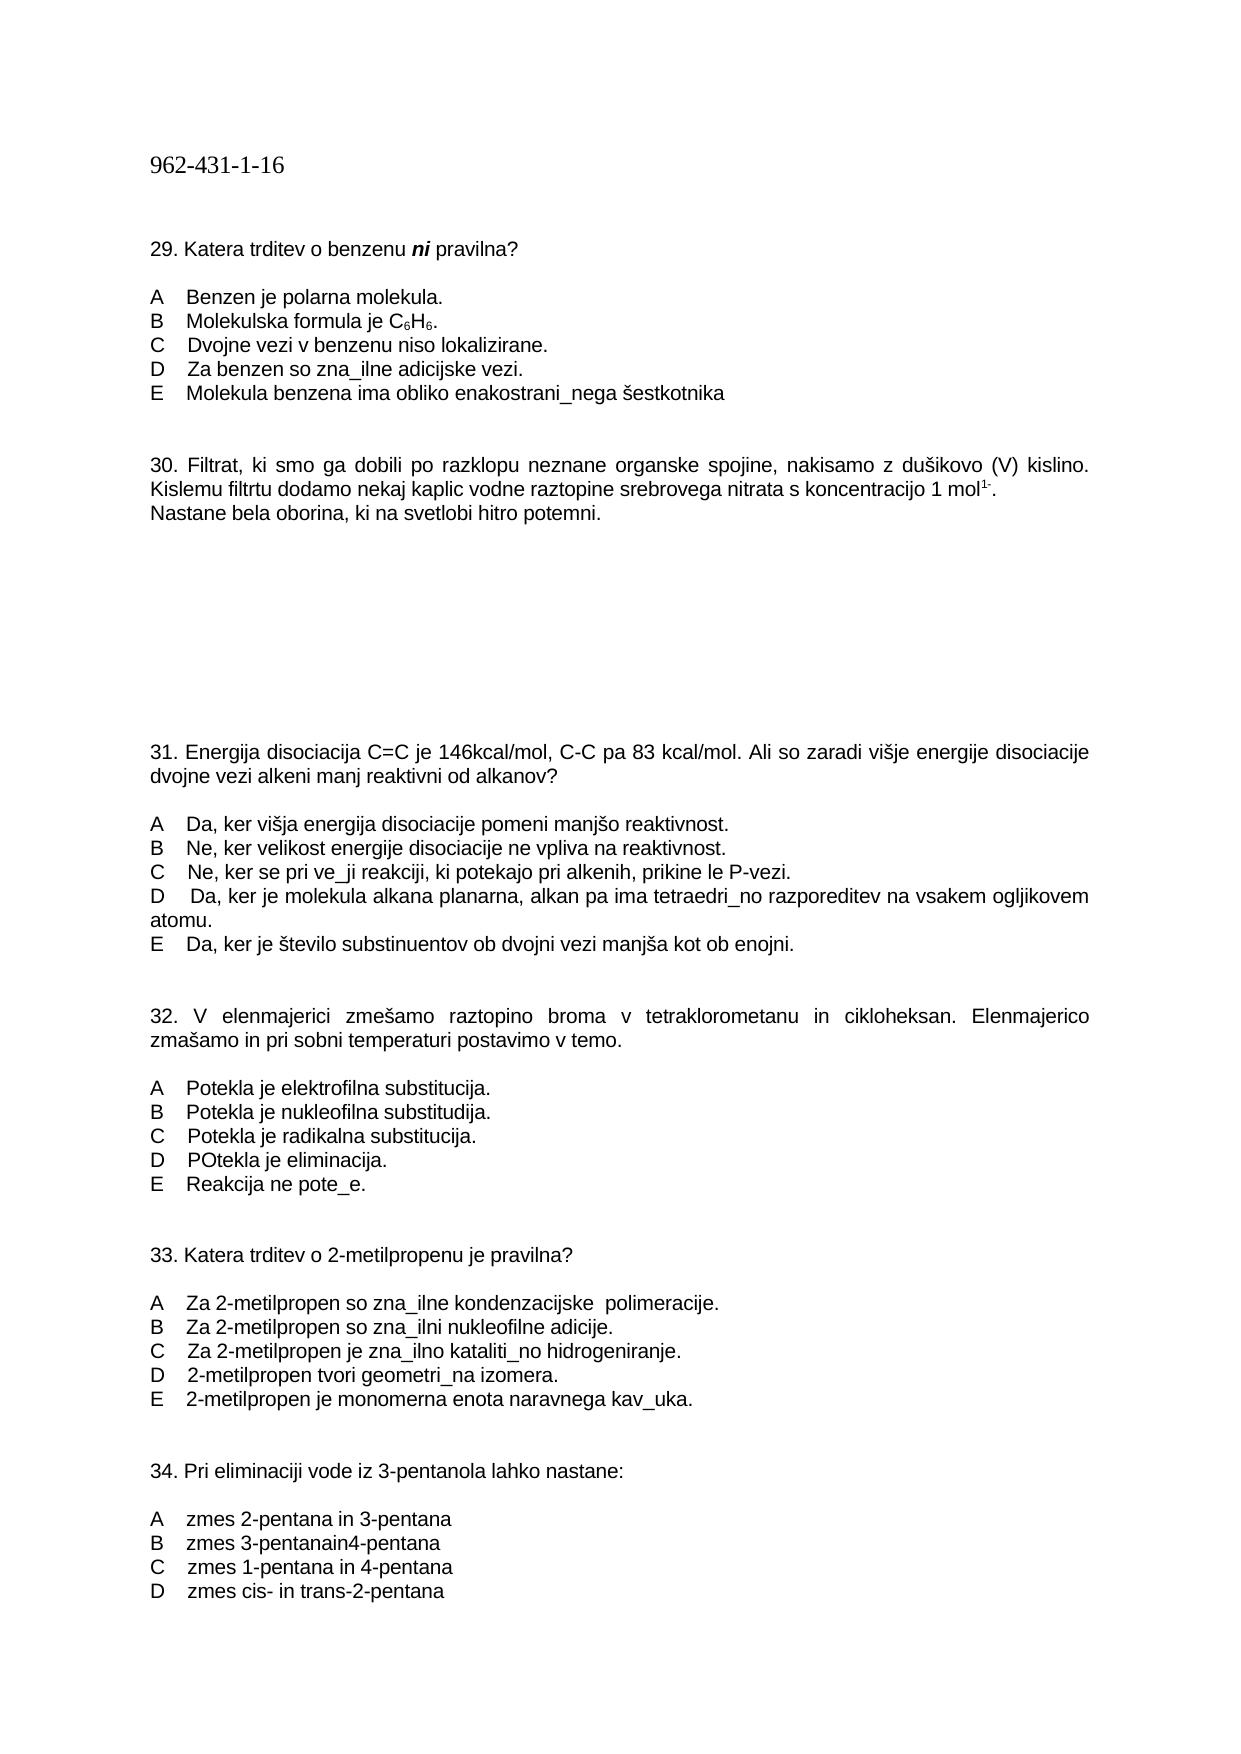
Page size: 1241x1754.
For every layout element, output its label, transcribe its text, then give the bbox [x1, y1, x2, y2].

text 32. V elenmajerici zmešamo raztopino broma v tetraklorometanu in cikloheksan. Elenmajerico zmašamo in pri sobni temperaturi postavimo v temo. [150, 1004, 1090, 1052]
text Nastane bela oborina, ki na svetlobi hitro potemni. [150, 501, 1090, 524]
text C Za 2-metilpropen je zna_ilno kataliti_no hidrogeniranje. [150, 1339, 1090, 1363]
text D Da, ker je molekula alkana planarna, alkan pa ima tetraedri_no razporeditev na vsakem ogljikovem atomu. [150, 884, 1090, 932]
text A zmes 2-pentana in 3-pentana [150, 1507, 1090, 1531]
text A Za 2-metilpropen so zna_ilne kondenzacijske polimeracije. [150, 1291, 1090, 1315]
text B Potekla je nukleofilna substitudija. [150, 1099, 1090, 1123]
text B zmes 3-pentanain4-pentana [150, 1531, 1090, 1555]
text C Potekla je radikalna substitucija. [150, 1123, 1090, 1147]
text B Za 2-metilpropen so zna_ilni nukleofilne adicije. [150, 1315, 1090, 1339]
text D 2-metilpropen tvori geometri_na izomera. [150, 1363, 1090, 1387]
text D Za benzen so zna_ilne adicijske vezi. [150, 357, 1090, 381]
text C Dvojne vezi v benzenu niso lokalizirane. [150, 333, 1090, 357]
text D POtekla je eliminacija. [150, 1147, 1090, 1171]
text 33. Katera trditev o 2-metilpropenu je pravilna? [150, 1243, 1090, 1267]
text E 2-metilpropen je monomerna enota naravnega kav_uka. [150, 1387, 1090, 1411]
text 30. Filtrat, ki smo ga dobili po razklopu neznane organske spojine, nakisamo z dušikovo (V) kislino. Kislemu filtrtu dodamo nekaj kaplic vodne raztopine srebrovega nitrata s koncentracijo 1 mol1-. [150, 453, 1090, 501]
text 29. Katera trditev o benzenu ni pravilna? [150, 237, 1090, 261]
text 34. Pri eliminaciji vode iz 3-pentanola lahko nastane: [150, 1459, 1090, 1483]
text E Molekula benzena ima obliko enakostrani_nega šestkotnika [150, 381, 1090, 405]
text D zmes cis- in trans-2-pentana [150, 1579, 1090, 1603]
text 31. Energija disociacija C=C je 146kcal/mol, C-C pa 83 kcal/mol. Ali so zaradi višje energije disociacije dvojne vezi alkeni manj reaktivni od alkanov? [150, 740, 1090, 788]
text C zmes 1-pentana in 4-pentana [150, 1555, 1090, 1579]
text C Ne, ker se pri ve_ji reakciji, ki potekajo pri alkenih, prikine le P-vezi. [150, 860, 1090, 884]
text E Reakcija ne pote_e. [150, 1171, 1090, 1195]
text A Benzen je polarna molekula. [150, 285, 1090, 309]
text A Da, ker višja energija disociacije pomeni manjšo reaktivnost. [150, 812, 1090, 836]
text B Ne, ker velikost energije disociacije ne vpliva na reaktivnost. [150, 836, 1090, 860]
text E Da, ker je število substinuentov ob dvojni vezi manjša kot ob enojni. [150, 932, 1090, 956]
text A Potekla je elektrofilna substitucija. [150, 1076, 1090, 1099]
text B Molekulska formula je C6H6. [150, 309, 1090, 333]
